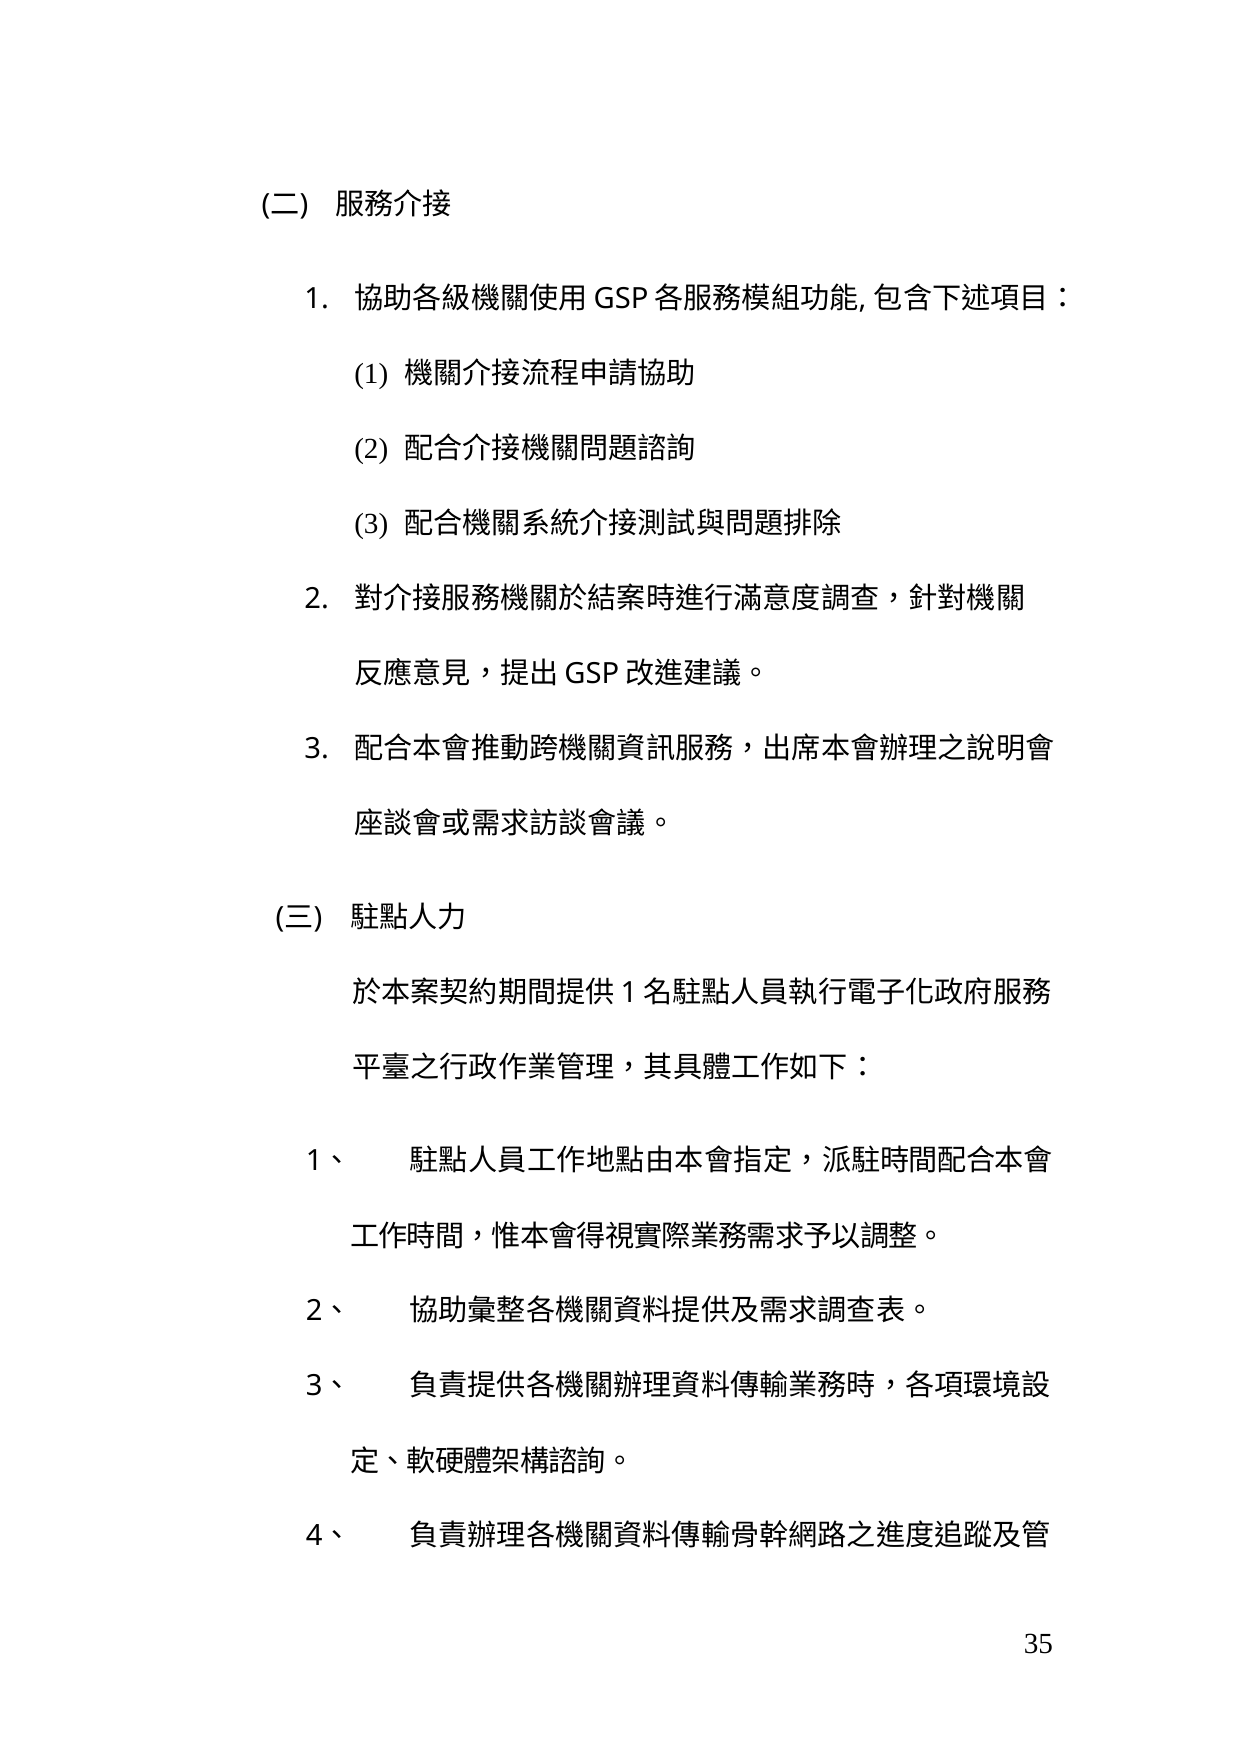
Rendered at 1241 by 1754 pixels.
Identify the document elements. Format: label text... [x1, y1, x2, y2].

list 配合機關系統介接測試與問題排除 [354, 483, 1053, 558]
list 協助彙整各機關資料提供及需求調查表。 [306, 1271, 1053, 1346]
subtitle 駐點人力 於本案契約期間提供1名駐點人員執行電子化政府服務平臺之行政作業管理，其具體工作如下： [275, 877, 1053, 1102]
list 負責提供各機關辦理資料傳輸業務時，各項環境設定、軟硬體架構諮詢。 [306, 1346, 1053, 1496]
list 協助各級機關使用GSP各服務模組功能, 包含下述項目： [304, 258, 1053, 333]
list 駐點人員工作地點由本會指定，派駐時間配合本會工作時間，惟本會得視實際業務需求予以調整。 [306, 1121, 1053, 1271]
subtitle 服務介接 [261, 164, 1053, 239]
list 機關介接流程申請協助 [354, 333, 1053, 408]
list 配合介接機關問題諮詢 [354, 408, 1053, 483]
list 負責辦理各機關資料傳輸骨幹網路之進度追蹤及管 [306, 1496, 1053, 1571]
list 對介接服務機關於結案時進行滿意度調查，針對機關反應意見，提出GSP改進建議。 [304, 558, 1053, 708]
list 配合本會推動跨機關資訊服務，出席本會辦理之說明會、座談會或需求訪談會議。 [304, 708, 1053, 858]
